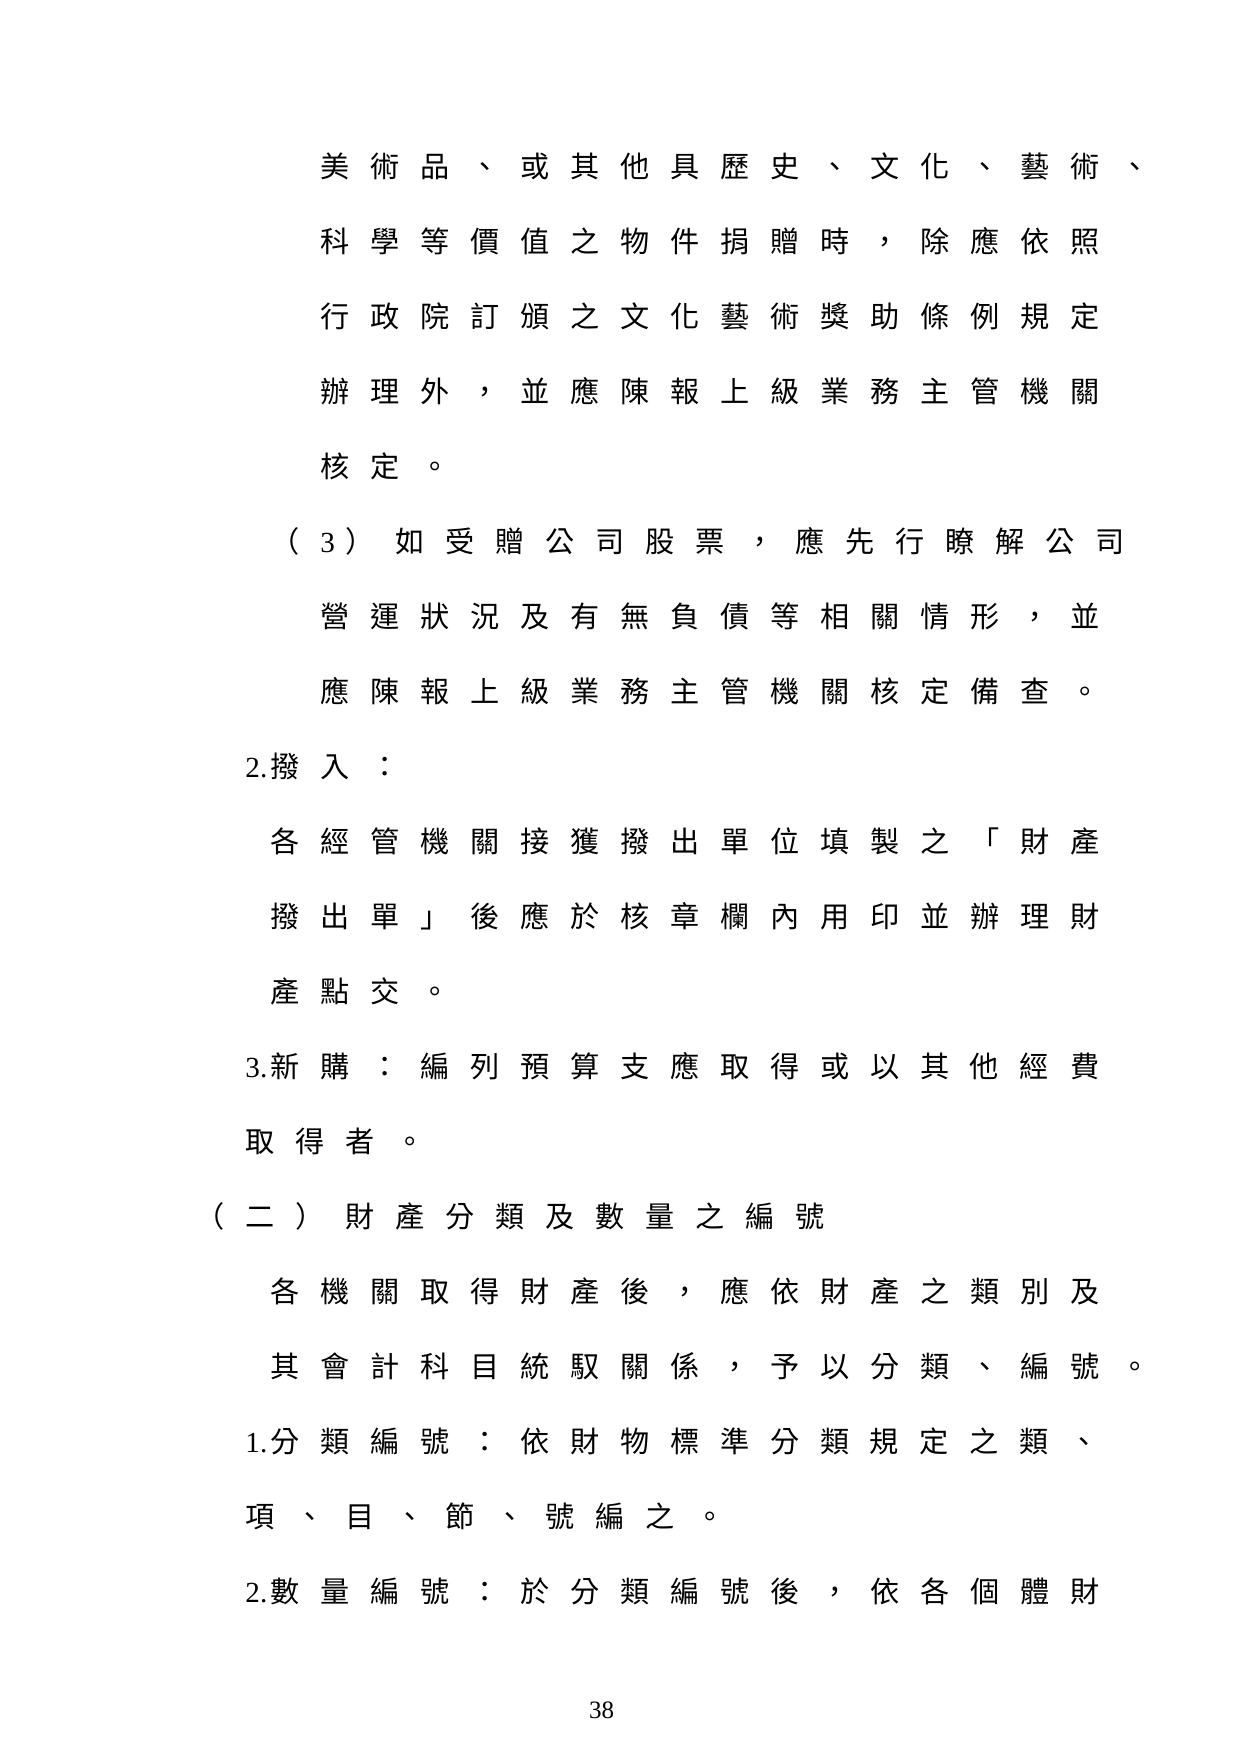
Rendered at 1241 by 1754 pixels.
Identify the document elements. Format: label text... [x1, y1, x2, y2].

text 美術品、或其他具歷史、文化、藝術、科學等價值之物件捐贈時，除應依照行政院訂頒之文化藝術獎助條例規定辦理外，並應陳報上級業務主管機關核定。 [264, 127, 1151, 502]
text 1.分類編號：依財物標準分類規定之類、項、目、節、號編之。 [245, 1402, 1145, 1552]
text 3.新購：編列預算支應取得或以其他經費取得者。 [245, 1027, 1145, 1177]
text 2.撥入： [245, 727, 1145, 802]
text （3）如受贈公司股票，應先行瞭解公司營運狀況及有無負債等相關情形，並應陳報上級業務主管機關核定備查。 [264, 502, 1151, 727]
text 各機關取得財產後，應依財產之類別及其會計科目統馭關係，予以分類、編號。 [264, 1252, 1151, 1402]
text 各經管機關接獲撥出單位填製之「財產撥出單」後應於核章欄內用印並辦理財產點交。 [264, 802, 1151, 1027]
text （二）財產分類及數量之編號 [170, 1177, 1145, 1252]
text 2.數量編號：於分類編號後，依各個體財 [245, 1552, 1145, 1627]
